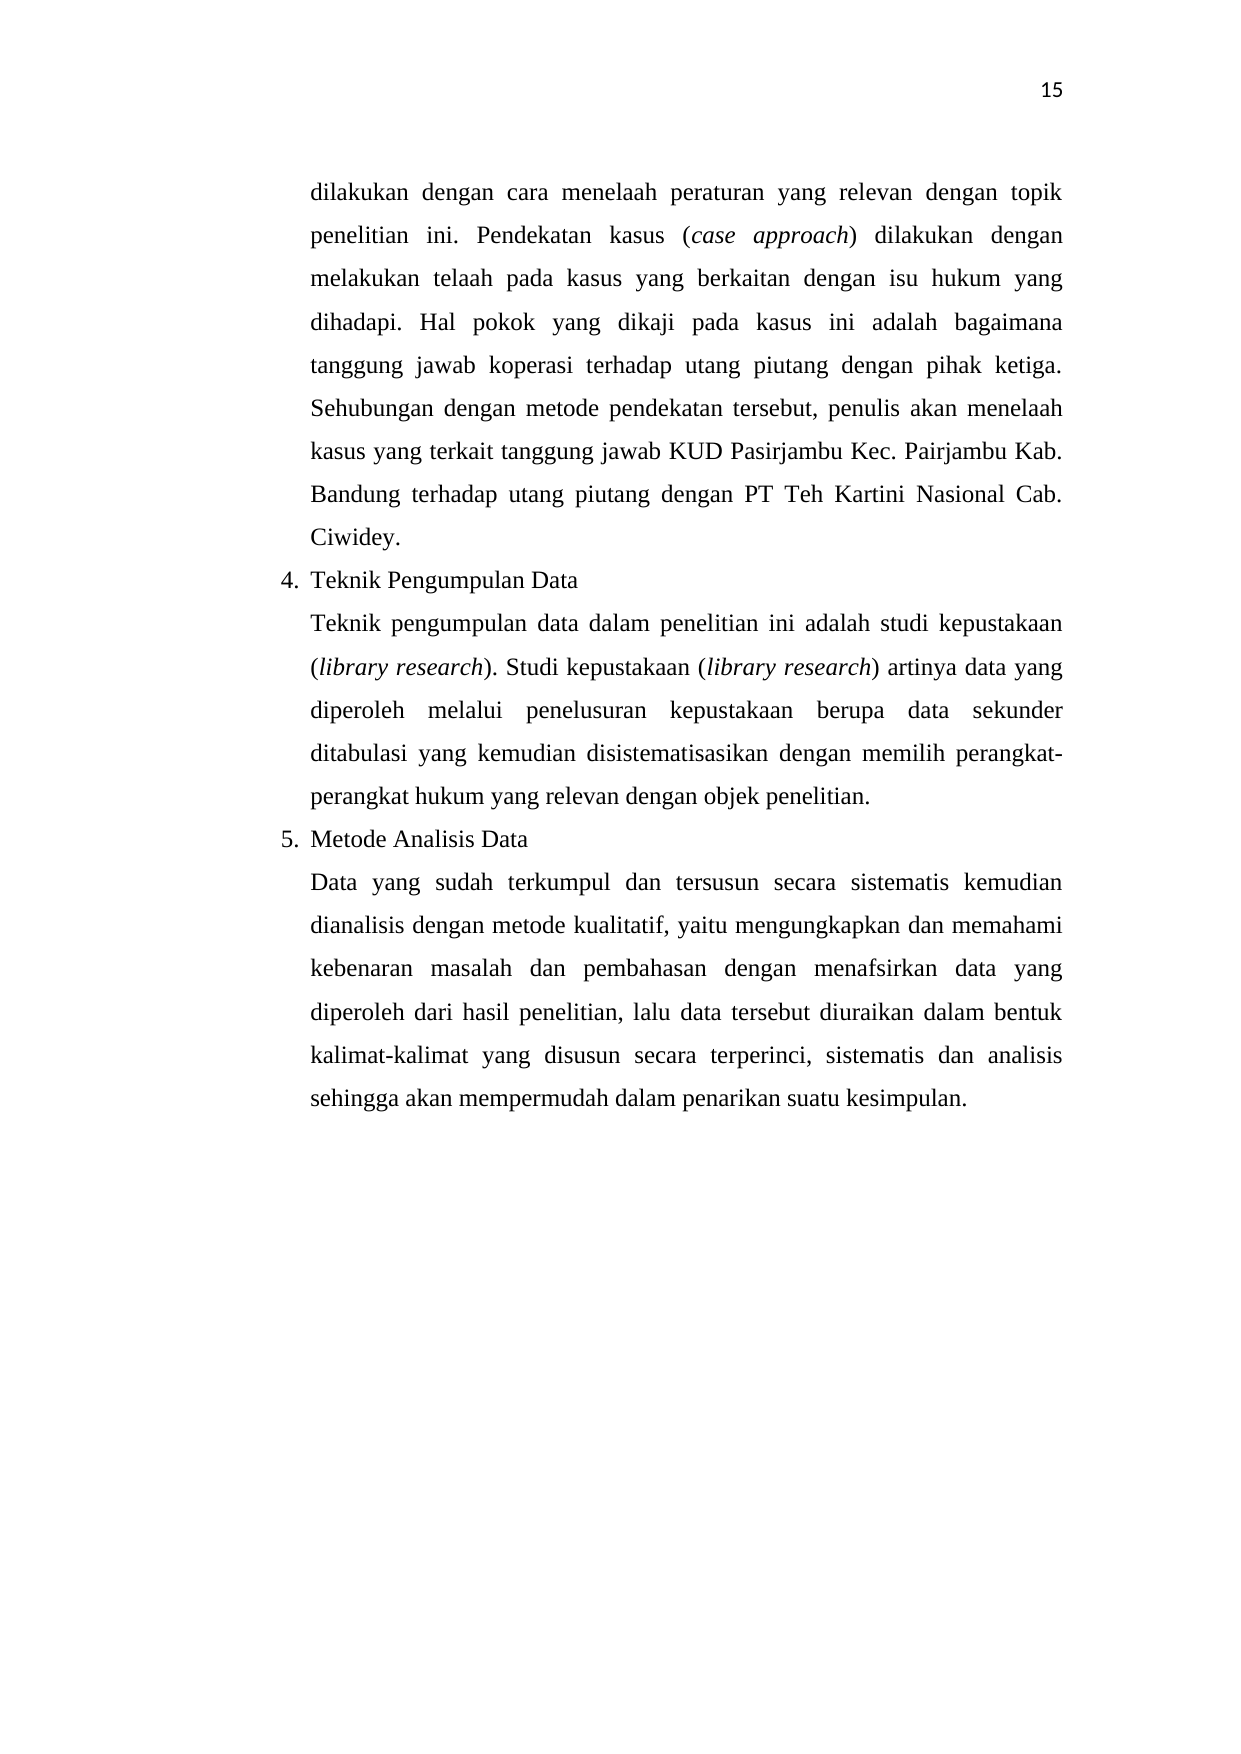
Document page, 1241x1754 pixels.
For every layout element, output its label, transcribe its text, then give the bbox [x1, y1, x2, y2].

list Data yang sudah terkumpul dan tersusun secara sistematis kemudian dianalisis dengan metode kualitatif, yaitu mengungkapkan dan memahami kebenaran masalah dan pembahasan dengan menafsirkan data yang diperoleh dari hasil penelitian, lalu data tersebut diuraikan dalam bentuk kalimat-kalimat yang disusun secara terperinci, sistematis dan analisis sehingga akan mempermudah dalam penarikan suatu kesimpulan. [310, 867, 1063, 1112]
list dilakukan dengan cara menelaah peraturan yang relevan dengan topik penelitian ini. Pendekatan kasus (case approach) dilakukan dengan melakukan telaah pada kasus yang berkaitan dengan isu hukum yang dihadapi. Hal pokok yang dikaji pada kasus ini adalah bagaimana tanggung jawab koperasi terhadap utang piutang dengan pihak ketiga. Sehubungan dengan metode pendekatan tersebut, penulis akan menelaah kasus yang terkait tanggung jawab KUD Pasirjambu Kec. Pairjambu Kab. Bandung terhadap utang piutang dengan PT Teh Kartini Nasional Cab. Ciwidey. [310, 177, 1063, 551]
list Teknik pengumpulan data dalam penelitian ini adalah studi kepustakaan (library research). Studi kepustakaan (library research) artinya data yang diperoleh melalui penelusuran kepustakaan berupa data sekunder ditabulasi yang kemudian disistematisasikan dengan memilih perangkat-perangkat hukum yang relevan dengan objek penelitian. [310, 608, 1063, 810]
list Teknik Pengumpulan Data [281, 565, 1063, 594]
list Metode Analisis Data [281, 824, 1063, 853]
